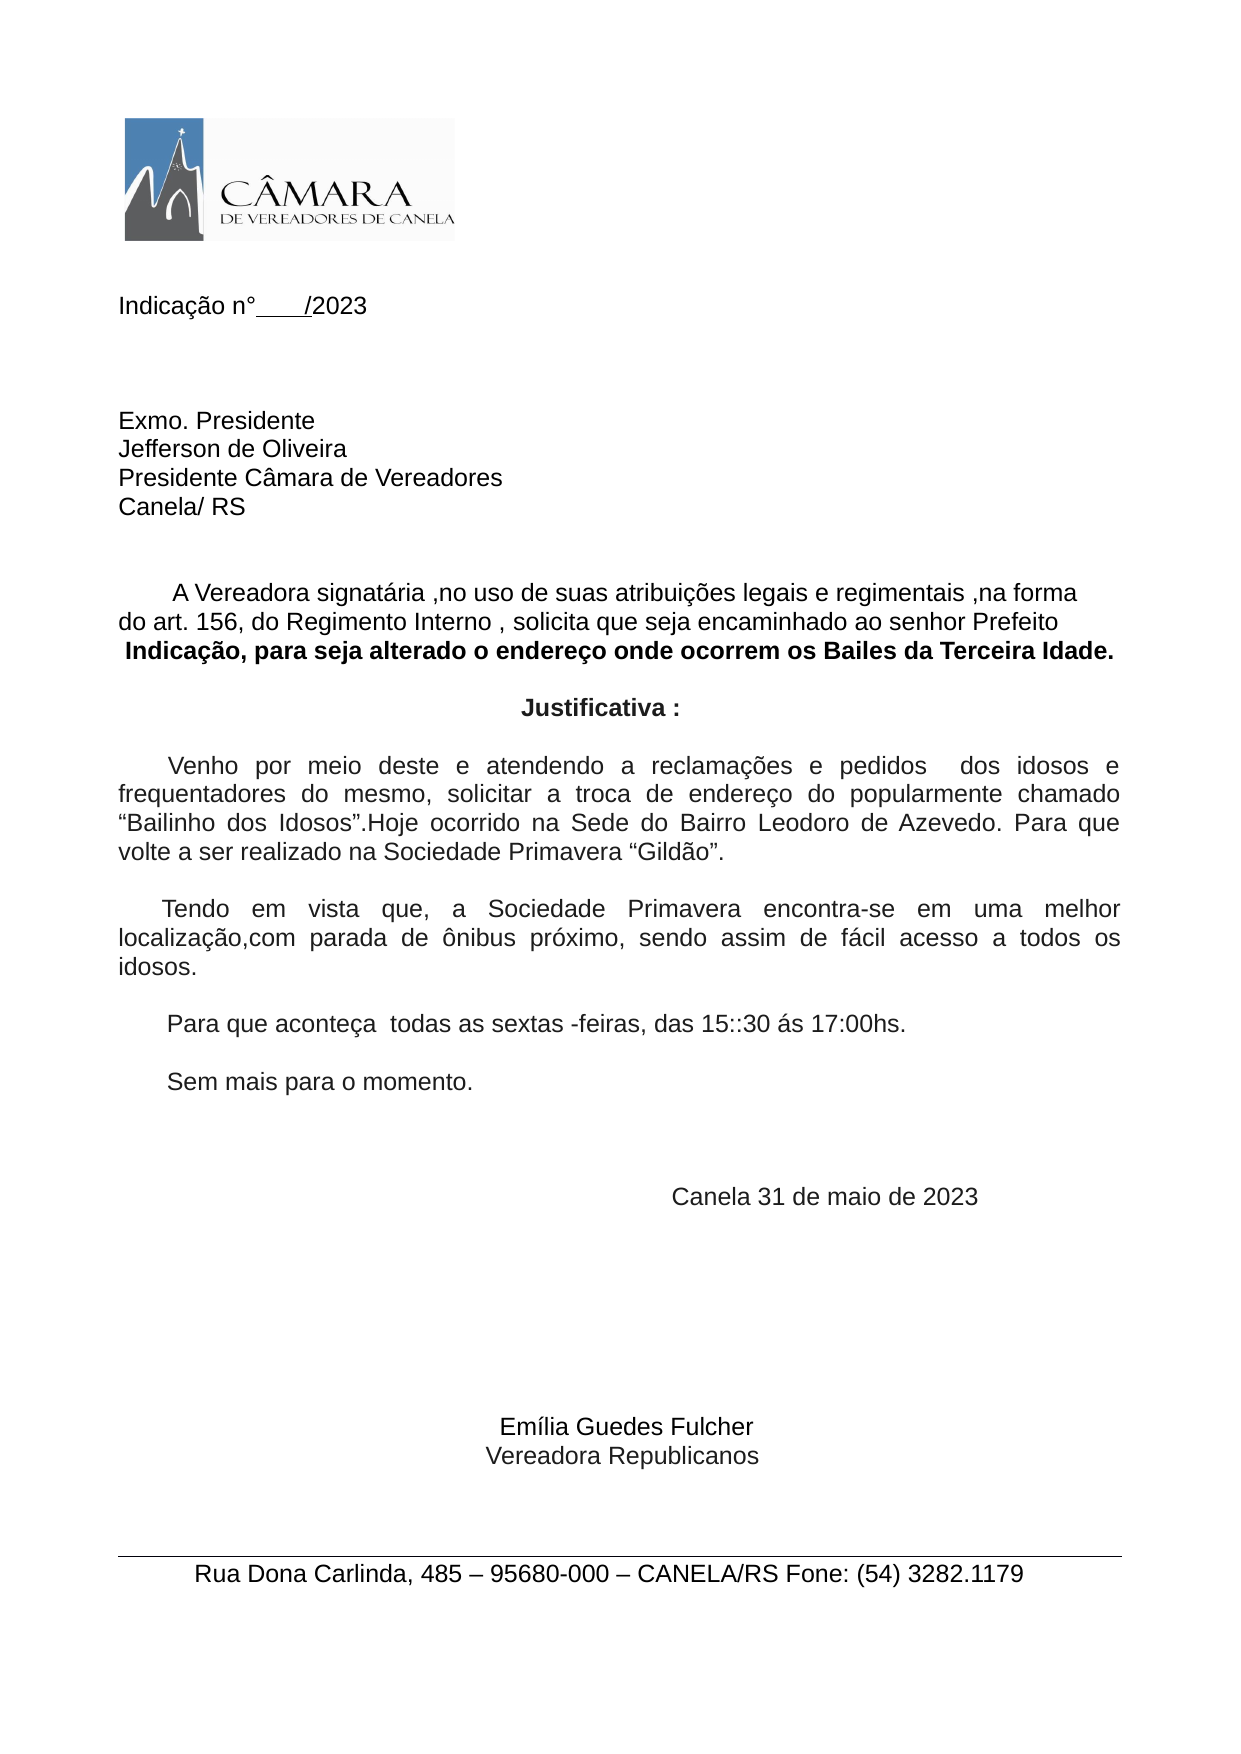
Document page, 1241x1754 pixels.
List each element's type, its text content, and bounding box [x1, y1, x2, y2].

text Vereadora Republicanos [118, 1441, 1122, 1469]
text Tendo em vista que, a Sociedade Primavera encontra-se em uma melhor localização,com parada de ônibus próximo, sendo assim de fácil acesso a todos os idosos. [118, 894, 1122, 981]
text Justificativa : [118, 693, 1122, 722]
text Sem mais para o momento. [118, 1067, 1122, 1096]
text do art. 156, do Regimento Interno , solicita que seja encaminhado ao senhor Prefeito [118, 607, 1122, 636]
text A Vereadora signatária ,no uso de suas atribuições legais e regimentais ,na forma [118, 578, 1122, 607]
text Indicação n° /2023 [118, 291, 1122, 319]
text Rua Dona Carlinda, 485 – 95680-000 – CANELA/RS Fone: (54) 3282.1179 [118, 1557, 1122, 1587]
text Canela 31 de maio de 2023 [193, 1182, 1122, 1211]
text Jefferson de Oliveira [118, 434, 1122, 463]
text Presidente Câmara de Vereadores [118, 463, 1122, 492]
text Emília Guedes Fulcher [118, 1412, 1122, 1441]
text Canela/ RS [118, 492, 1122, 521]
text Venho por meio deste e atendendo a reclamações e pedidos dos idosos e frequentadores do mesmo, solicitar a troca de endereço do popularmente chamado “Bailinho dos Idosos”.Hoje ocorrido na Sede do Bairro Leodoro de Azevedo. Para que volte a ser realizado na Sociedade Primavera “Gildão”. [118, 751, 1122, 866]
text Indicação, para seja alterado o endereço onde ocorrem os Bailes da Terceira Idade. [118, 636, 1122, 664]
text Exmo. Presidente [118, 406, 1122, 434]
text Para que aconteça todas as sextas -feiras, das 15::30 ás 17:00hs. [118, 1009, 1122, 1038]
picture [124, 118, 455, 241]
